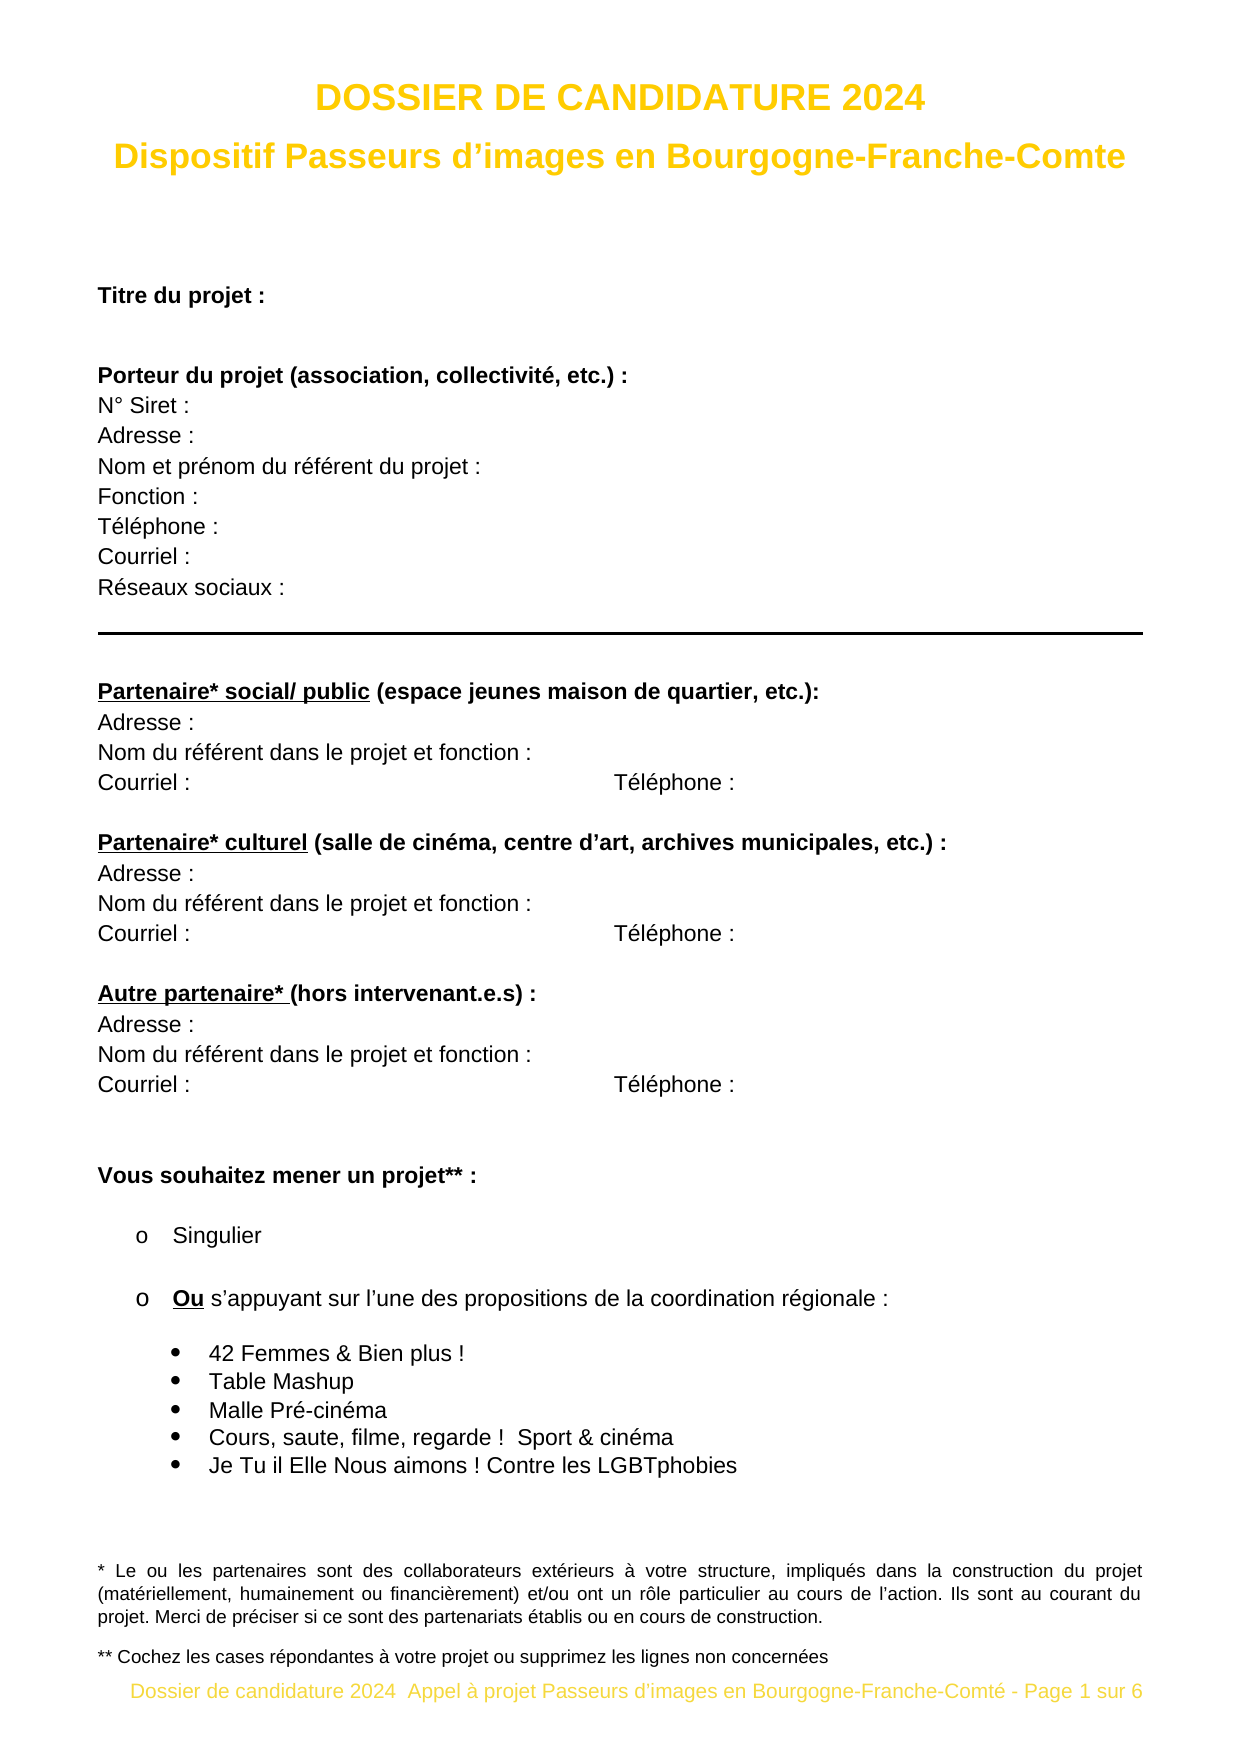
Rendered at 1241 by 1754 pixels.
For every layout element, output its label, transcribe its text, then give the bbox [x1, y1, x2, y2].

list 42 Femmes & Bien plus ! [171, 1340, 1143, 1367]
list Table Mashup [171, 1368, 1143, 1395]
text N° Siret : [97, 392, 1143, 419]
text Nom du référent dans le projet et fonction : [97, 890, 1143, 916]
text Autre partenaire* (hors intervenant.e.s) : [97, 980, 1143, 1007]
text DOSSIER DE CANDIDATURE 2024 [97, 75, 1143, 118]
text Téléphone : [97, 513, 1143, 539]
text Vous souhaitez mener un projet** : [97, 1162, 1143, 1188]
text Courriel : [97, 543, 1143, 570]
text Fonction : [97, 483, 1143, 509]
text Adresse : [97, 1011, 1143, 1037]
list Singulier [135, 1222, 1143, 1250]
list Je Tu il Elle Nous aimons ! Contre les LGBTphobies [171, 1452, 1143, 1479]
text Courriel : Téléphone : [97, 769, 1143, 795]
text * Le ou les partenaires sont des collaborateurs extérieurs à votre structure, impliqués dans la construction du projet (matériellement, humainement ou financièrement) et/ou ont un rôle particulier au cours de l’action. Ils sont au courant du projet. Merci de préciser si ce sont des partenariats établis ou en cours de construction. [97, 1560, 1143, 1627]
list Malle Pré-cinéma [171, 1397, 1143, 1423]
text Courriel : Téléphone : [97, 920, 1143, 946]
text Partenaire* social/ public (espace jeunes maison de quartier, etc.): [97, 678, 1143, 705]
text Porteur du projet (association, collectivité, etc.) : [97, 362, 1143, 388]
text ** Cochez les cases répondantes à votre projet ou supprimez les lignes non concernées [97, 1645, 1143, 1667]
text Nom du référent dans le projet et fonction : [97, 739, 1143, 765]
list Cours, saute, filme, regarde ! Sport & cinéma [171, 1423, 1143, 1450]
text Partenaire* culturel (salle de cinéma, centre d’art, archives municipales, etc.) : [97, 829, 1143, 856]
text Dispositif Passeurs d’images en Bourgogne-Franche-Comte [97, 135, 1143, 176]
text Réseaux sociaux : [97, 573, 1143, 600]
text Courriel : Téléphone : [97, 1071, 1143, 1097]
list Ou s’appuyant sur l’une des propositions de la coordination régionale : [135, 1285, 1143, 1314]
text Titre du projet : [97, 282, 1143, 308]
text Nom et prénom du référent du projet : [97, 453, 1143, 479]
text Adresse : [97, 859, 1143, 886]
text Nom du référent dans le projet et fonction : [97, 1041, 1143, 1067]
text Adresse : [97, 708, 1143, 735]
text Adresse : [97, 422, 1143, 449]
